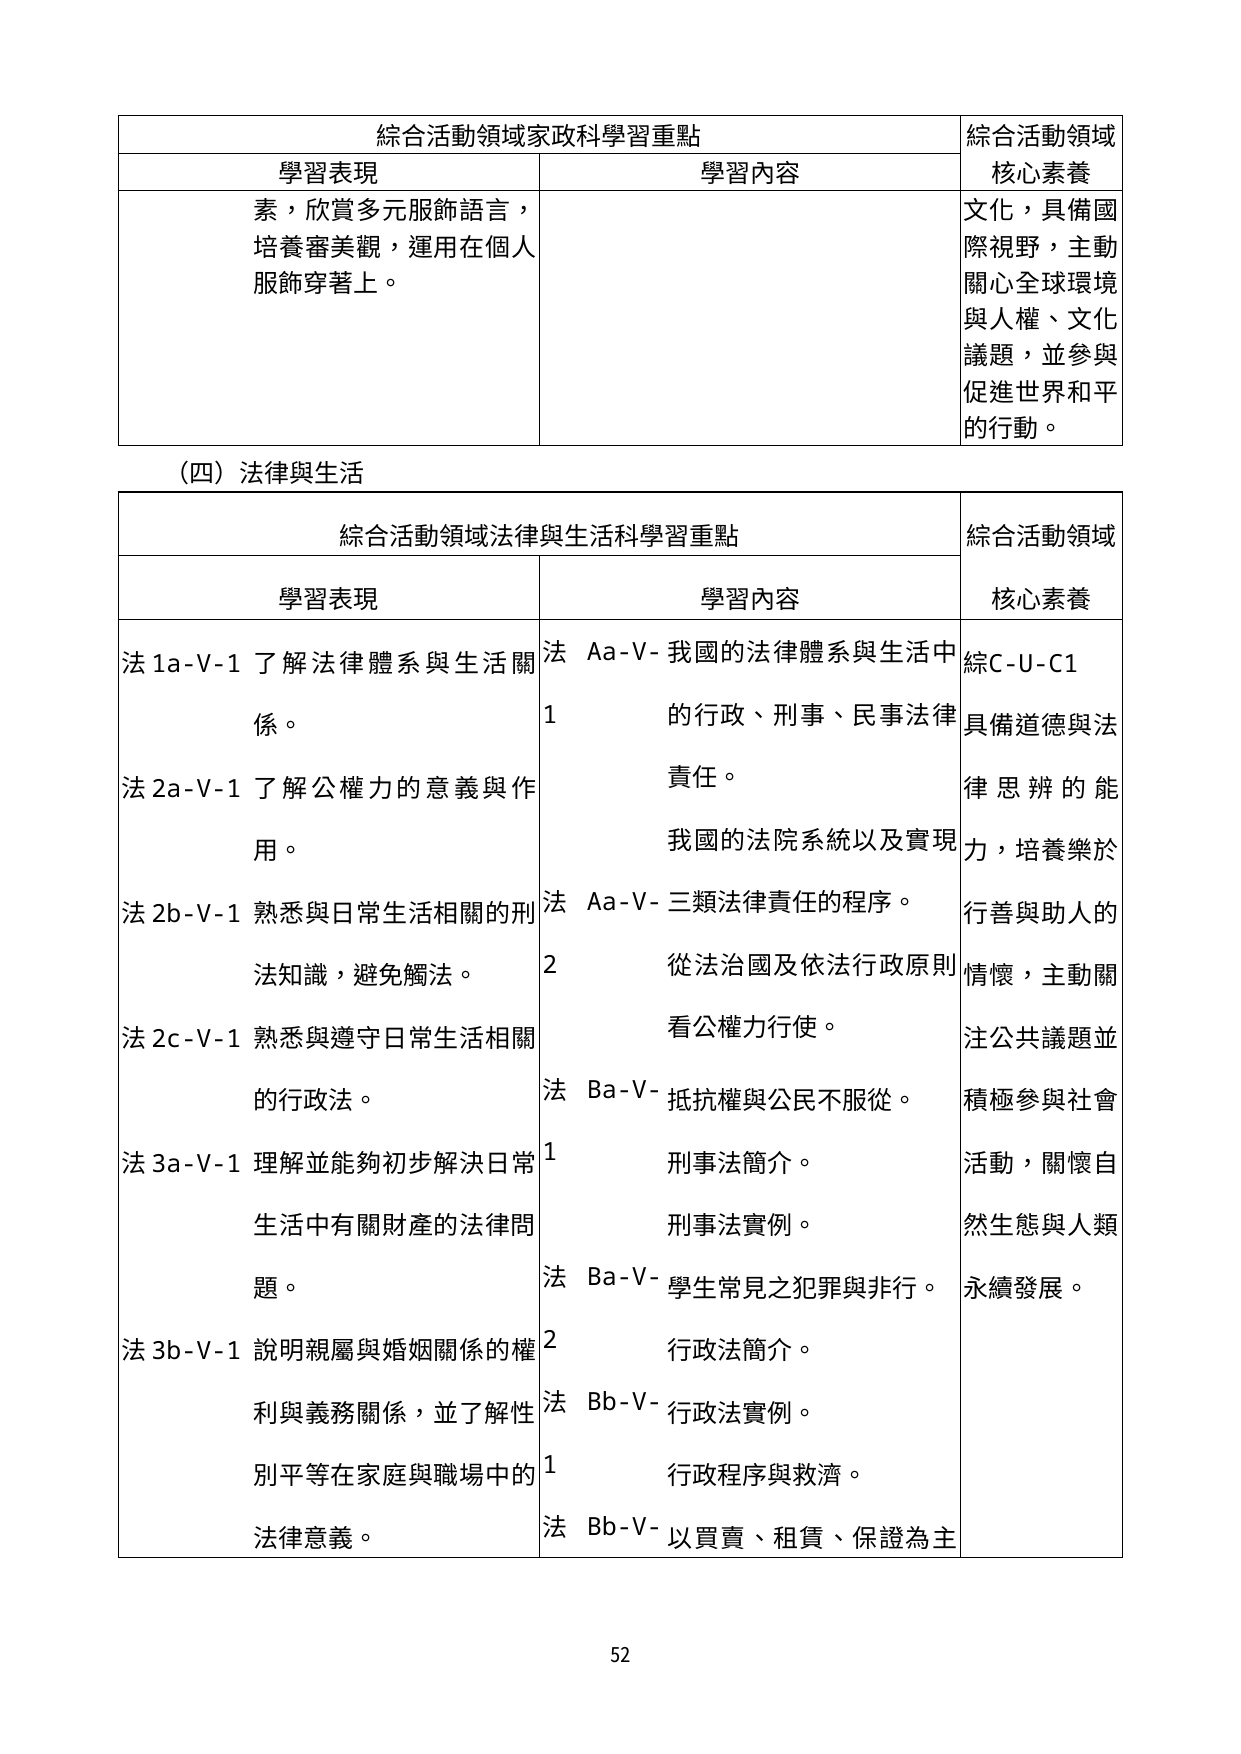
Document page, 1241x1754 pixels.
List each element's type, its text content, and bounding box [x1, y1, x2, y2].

table_cell 學習表現 [119, 154, 539, 190]
text （四）法律與生活 [131, 446, 1122, 491]
table_cell 了解法律體系與生活關係。 了解公權力的意義與作用。 熟悉與日常生活相關的刑法知識，避免觸法。 熟悉與遵守日常生活相關的行政法。 理解並能夠初步解決日常生活中有關財產的法律問題。 說明親屬與婚姻關係的權利與義務關係，並了解性別平等在家庭與職場中的法律意義。 [251, 620, 539, 1557]
table_cell 學習內容 [540, 556, 960, 618]
table_cell 學習表現 [119, 556, 539, 618]
table_cell 我國的法律體系與生活中的行政、刑事、民事法律責任。 我國的法院系統以及實現三類法律責任的程序。 從法治國及依法行政原則看公權力行使。 抵抗權與公民不服從。 刑事法簡介。 刑事法實例。 學生常見之犯罪與非行。 行政法簡介。 行政法實例。 行政程序與救濟。 以買賣、租賃、保證為主 [665, 620, 960, 1557]
table_cell 文化，具備國際視野，主動關心全球環境與人權、文化議題，並參與促進世界和平的行動。 [961, 191, 1122, 444]
table_cell [665, 191, 960, 444]
table_cell 綜C-U-C1 具備道德與法律思辨的能力，培養樂於行善與助人的情懷，主動關注公共議題並積極參與社會活動，關懷自然生態與人類永續發展。 [961, 620, 1122, 1557]
table_cell 法1a-V-1 法2a-V-1 法2b-V-1 法2c-V-1 法3a-V-1 法3b-V-1 [119, 620, 251, 1557]
table_header 綜合活動領域 核心素養 [961, 116, 1122, 190]
table_header 綜合活動領域法律與生活科學習重點 [119, 493, 960, 555]
table_cell [540, 191, 664, 444]
table_cell 素，欣賞多元服飾語言，培養審美觀，運用在個人服飾穿著上。 [251, 191, 539, 444]
table_header 綜合活動領域 核心素養 [961, 493, 1122, 618]
table_cell 法Aa-V-1 法Aa-V-2 法Ba-V-1 法Ba-V-2 法Bb-V-1 法Bb-V- [540, 620, 664, 1557]
table_header 綜合活動領域家政科學習重點 [119, 116, 960, 152]
table_cell [119, 191, 251, 444]
table_cell 學習內容 [540, 154, 960, 190]
